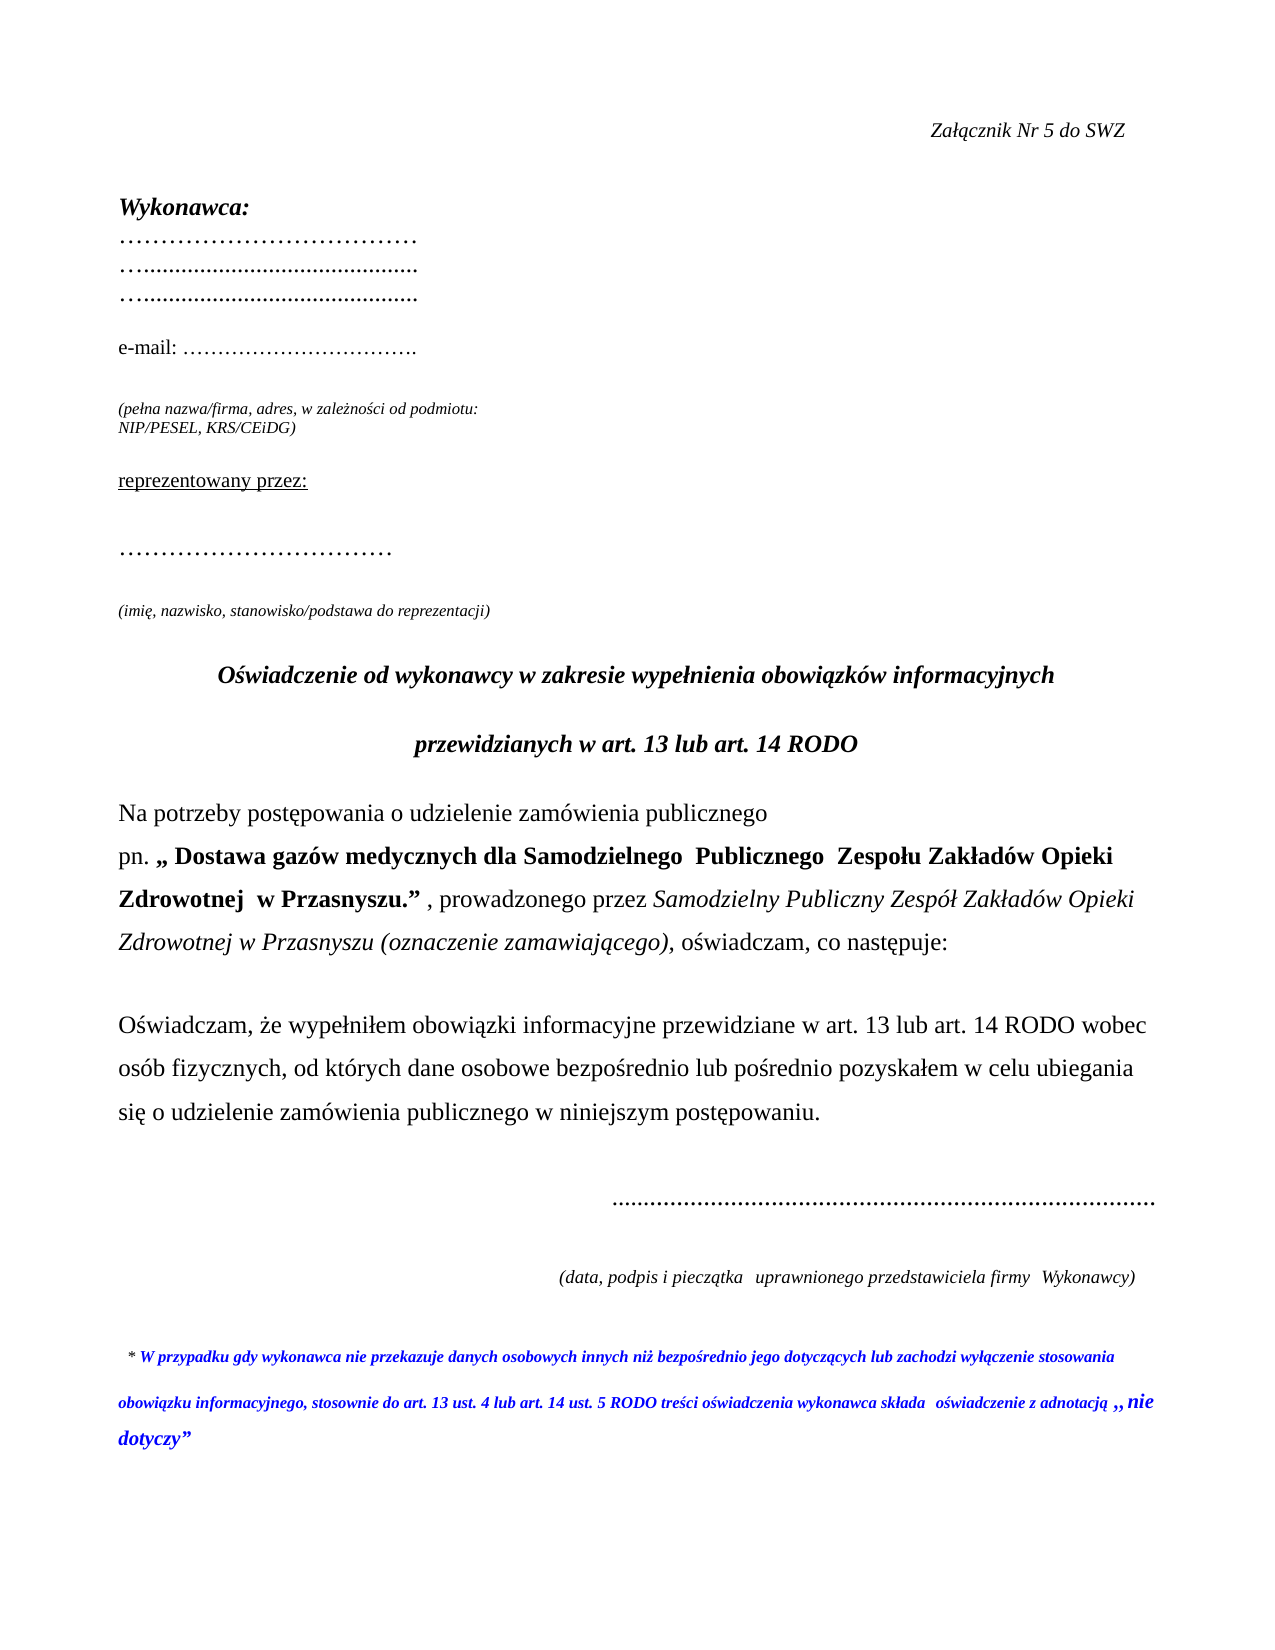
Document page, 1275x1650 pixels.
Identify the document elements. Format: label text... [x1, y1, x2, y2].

text (imię, nazwisko, stanowisko/podstawa do reprezentacji) [118, 601, 537, 620]
text …............................................ [118, 278, 537, 307]
text Oświadczenie od wykonawcy w zakresie wypełnienia obowiązków informacyjnych [118, 660, 1157, 689]
text Oświadczam, że wypełniłem obowiązki informacyjne przewidziane w art. 13 lub art. 14 RODO wobec osób fizycznych, od których dane osobowe bezpośrednio lub pośrednio pozyskałem w celu ubiegania się o udzielenie zamówienia publicznego w niniejszym postępowaniu. [118, 1010, 1157, 1125]
text * W przypadku gdy wykonawca nie przekazuje danych osobowych innych niż bezpośrednio jego dotyczących lub zachodzi wyłączenie stosowania obowiązku informacyjnego, stosownie do art. 13 ust. 4 lub art. 14 ust. 5 RODO treści oświadczenia wykonawca składa oświadczenie z adnotacją „nie dotyczy” [118, 1339, 1157, 1450]
text Załącznik Nr 5 do SWZ [118, 118, 1127, 142]
text …............................................ [118, 249, 537, 278]
text Na potrzeby postępowania o udzielenie zamówienia publicznego pn. „ Dostawa gazów medycznych dla Samodzielnego Publicznego Zespołu Zakładów Opieki Zdrowotnej w Przasnyszu.” , prowadzonego przez Samodzielny Publiczny Zespół Zakładów Opieki Zdrowotnej w Przasnyszu (oznaczenie zamawiającego), oświadczam, co następuje: [118, 798, 1157, 956]
text e-mail: ……………………………. [118, 335, 537, 359]
text ……………………………… [118, 221, 537, 249]
text …………………………… [118, 532, 537, 561]
text (pełna nazwa/firma, adres, w zależności od podmiotu: NIP/PESEL, KRS/CEiDG) [118, 399, 537, 437]
text ................................................................................. [118, 1180, 1157, 1211]
text przewidzianych w art. 13 lub art. 14 RODO [118, 729, 1157, 758]
text reprezentowany przez: [118, 468, 1157, 492]
text Wykonawca: [118, 192, 1157, 221]
text (data, podpis i pieczątka uprawnionego przedstawiciela firmy Wykonawcy) [118, 1266, 1157, 1288]
